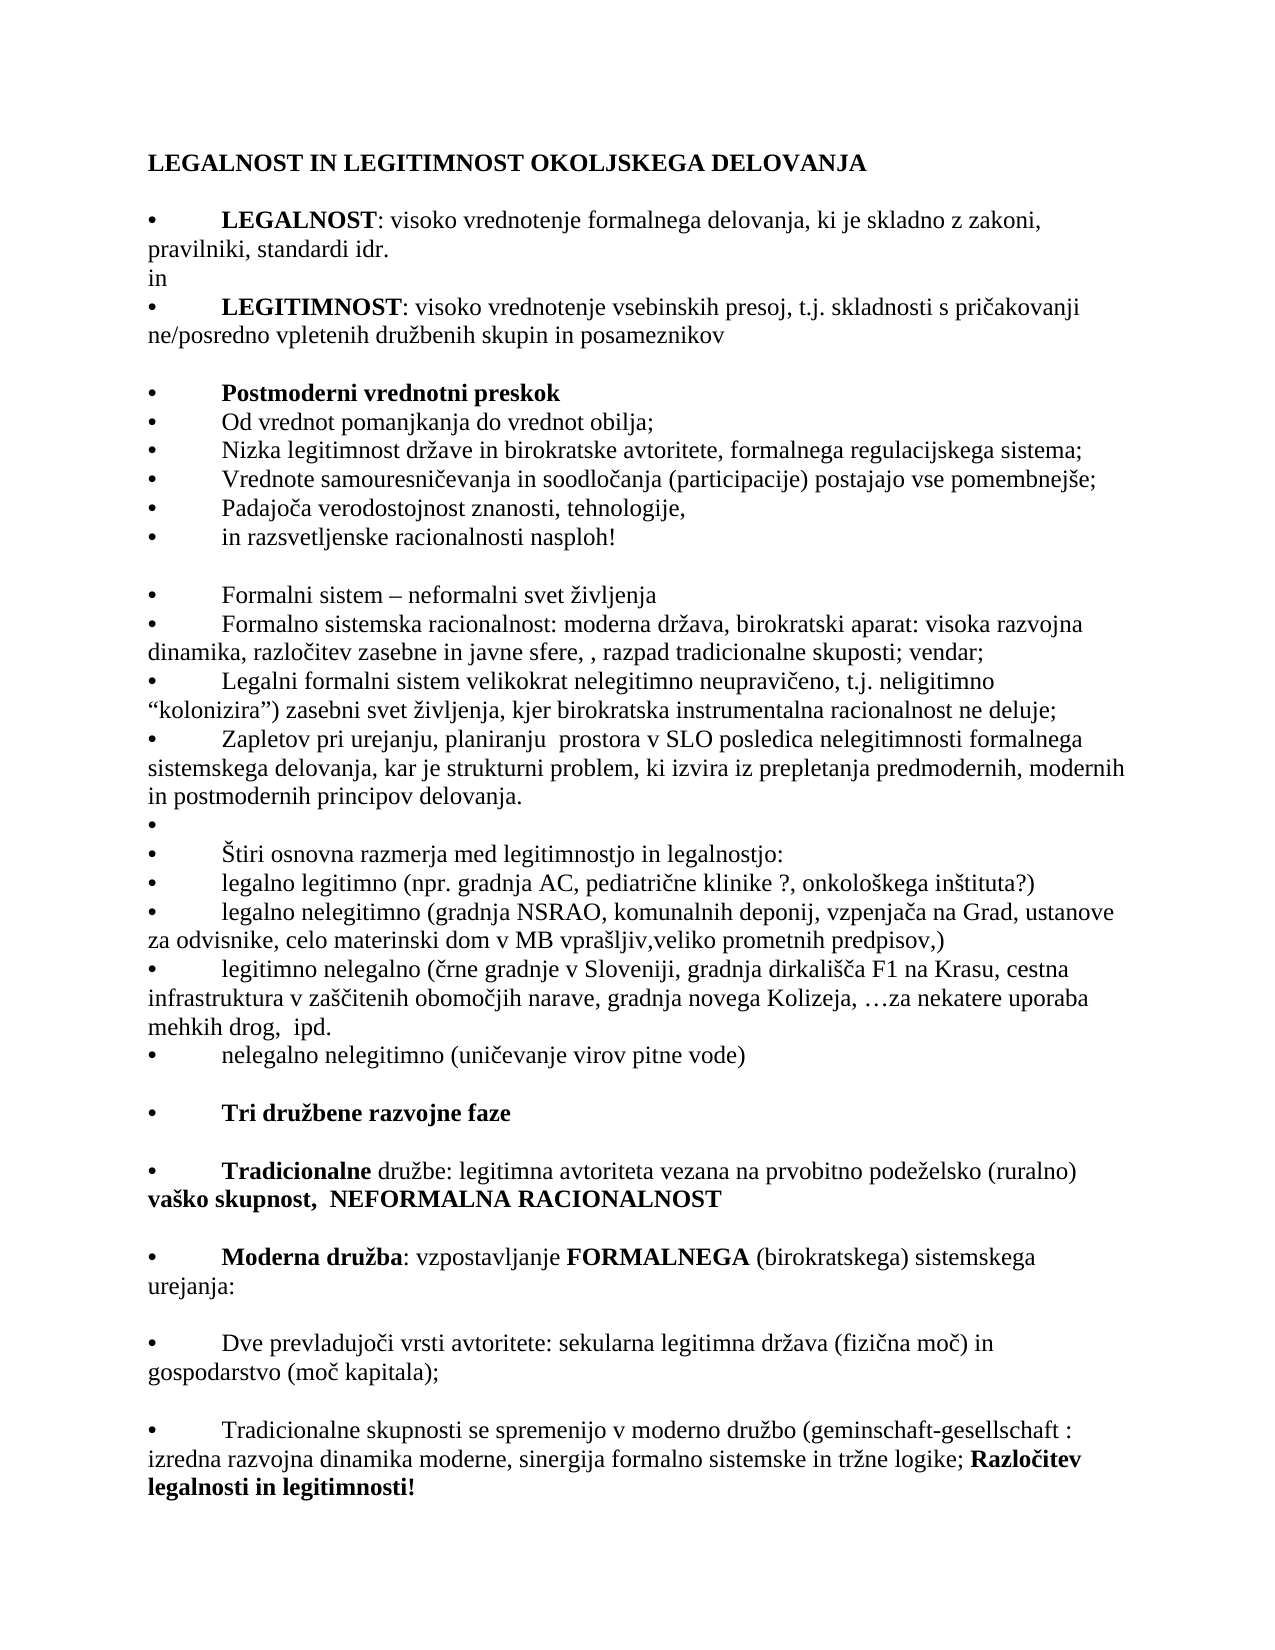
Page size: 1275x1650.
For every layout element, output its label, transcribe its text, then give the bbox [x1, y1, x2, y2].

list Legalni formalni sistem velikokrat nelegitimno neupravičeno, t.j. neligitimno “kolonizira”) zasebni svet življenja, kjer birokratska instrumentalna racionalnost ne deluje; [148, 666, 1127, 724]
list nelegalno nelegitimno (uničevanje virov pitne vode) [148, 1041, 1127, 1069]
list Tradicionalne skupnosti se spremenijo v moderno družbo (geminschaft-gesellschaft : izredna razvojna dinamika moderne, sinergija formalno sistemske in tržne logike; Razločitev legalnosti in legitimnosti! [148, 1415, 1127, 1501]
list Dve prevladujoči vrsti avtoritete: sekularna legitimna država (fizična moč) in gospodarstvo (moč kapitala); [148, 1328, 1127, 1386]
list Zapletov pri urejanju, planiranju prostora v SLO posledica nelegitimnosti formalnega sistemskega delovanja, kar je strukturni problem, ki izvira iz prepletanja predmodernih, modernih in postmodernih principov delovanja. [148, 724, 1127, 810]
list legitimno nelegalno (črne gradnje v Sloveniji, gradnja dirkališča F1 na Krasu, cestna infrastruktura v zaščitenih obomočjih narave, gradnja novega Kolizeja, …za nekatere uporaba mehkih drog, ipd. [148, 954, 1127, 1041]
list Tri družbene razvojne faze [148, 1098, 1127, 1156]
list Formalni sistem – neformalni svet življenja [148, 580, 1127, 608]
text in [148, 263, 1127, 291]
list Štiri osnovna razmerja med legitimnostjo in legalnostjo: [148, 839, 1127, 868]
list LEGALNOST: visoko vrednotenje formalnega delovanja, ki je skladno z zakoni, pravilniki, standardi idr. [148, 205, 1127, 263]
list Moderna družba: vzpostavljanje FORMALNEGA (birokratskega) sistemskega urejanja: [148, 1242, 1127, 1300]
list Formalno sistemska racionalnost: moderna država, birokratski aparat: visoka razvojna dinamika, razločitev zasebne in javne sfere, , razpad tradicionalne skuposti; vendar; [148, 608, 1127, 666]
list legalno legitimno (npr. gradnja AC, pediatrične klinike ?, onkološkega inštituta?) [148, 868, 1127, 897]
list Padajoča verodostojnost znanosti, tehnologije, [148, 493, 1127, 522]
list Tradicionalne družbe: legitimna avtoriteta vezana na prvobitno podeželsko (ruralno) vaško skupnost, NEFORMALNA RACIONALNOST [148, 1156, 1127, 1213]
list Vrednote samouresničevanja in soodločanja (participacije) postajajo vse pomembnejše; [148, 464, 1127, 493]
text LEGALNOST IN LEGITIMNOST OKOLJSKEGA DELOVANJA [148, 148, 1127, 176]
list legalno nelegitimno (gradnja NSRAO, komunalnih deponij, vzpenjača na Grad, ustanove za odvisnike, celo materinski dom v MB vprašljiv,veliko prometnih predpisov,) [148, 897, 1127, 954]
list Od vrednot pomanjkanja do vrednot obilja; [148, 407, 1127, 436]
list LEGITIMNOST: visoko vrednotenje vsebinskih presoj, t.j. skladnosti s pričakovanji ne/posredno vpletenih družbenih skupin in posameznikov [148, 291, 1127, 349]
list in razsvetljenske racionalnosti nasploh! [148, 522, 1127, 551]
list Nizka legitimnost države in birokratske avtoritete, formalnega regulacijskega sistema; [148, 436, 1127, 464]
list Postmoderni vrednotni preskok [148, 378, 1127, 407]
